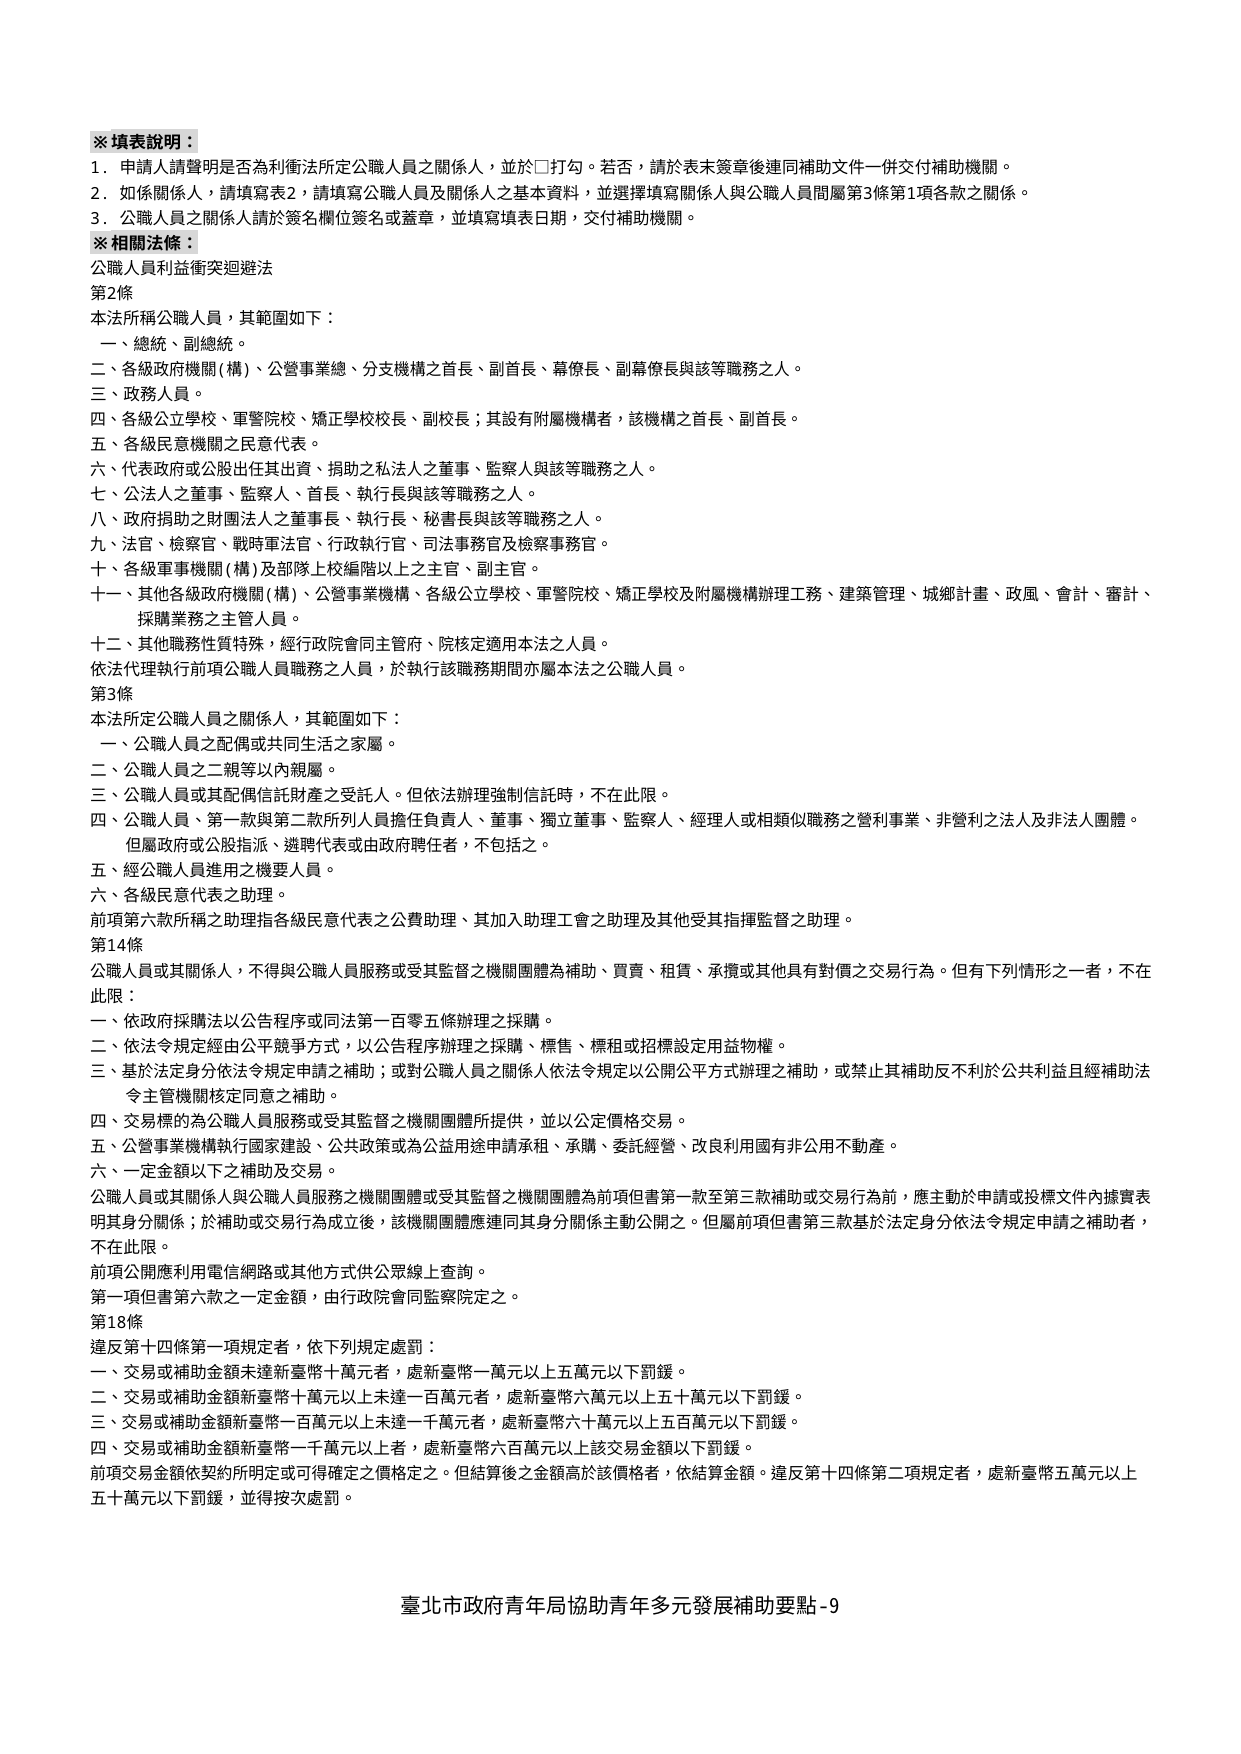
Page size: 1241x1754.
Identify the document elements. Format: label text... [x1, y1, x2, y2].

text 三、公職人員或其配偶信託財產之受託人。但依法辦理強制信託時，不在此限。 [90, 781, 1153, 806]
text 二、公職人員之二親等以內親屬。 [90, 756, 1153, 781]
text 十二、其他職務性質特殊，經行政院會同主管府、院核定適用本法之人員。 [90, 630, 1153, 655]
text 六、代表政府或公股出任其出資、捐助之私法人之董事、監察人與該等職務之人。 [90, 455, 1153, 480]
text 一、依政府採購法以公告程序或同法第一百零五條辦理之採購。 [90, 1007, 1153, 1032]
text 第3條 [90, 680, 1153, 705]
text 五、各級民意機關之民意代表。 [90, 430, 1153, 455]
text 依法代理執行前項公職人員職務之人員，於執行該職務期間亦屬本法之公職人員。 [90, 655, 1153, 680]
text 二、交易或補助金額新臺幣十萬元以上未達一百萬元者，處新臺幣六萬元以上五十萬元以下罰鍰。 [90, 1383, 1153, 1408]
text 三、基於法定身分依法令規定申請之補助；或對公職人員之關係人依法令規定以公開公平方式辦理之補助，或禁止其補助反不利於公共利益且經補助法令主管機關核定同意之補助。 [90, 1057, 1153, 1107]
text 二、依法令規定經由公平競爭方式，以公告程序辦理之採購、標售、標租或招標設定用益物權。 [90, 1032, 1153, 1057]
text 三、政務人員。 [90, 380, 1153, 405]
text 一、交易或補助金額未達新臺幣十萬元者，處新臺幣一萬元以上五萬元以下罰鍰。 [90, 1358, 1153, 1383]
text 前項公開應利用電信網路或其他方式供公眾線上查詢。 [90, 1258, 1153, 1283]
text ※填表說明： [90, 128, 1153, 153]
list 公職人員之關係人請於簽名欄位簽名或蓋章，並填寫填表日期，交付補助機關。 [90, 204, 1153, 229]
text 第2條 [90, 279, 1153, 304]
text 五、經公職人員進用之機要人員。 [90, 856, 1153, 881]
text 八、政府捐助之財團法人之董事長、執行長、秘書長與該等職務之人。 [90, 505, 1153, 530]
text ※相關法條： [90, 229, 1153, 254]
text 公職人員利益衝突迴避法 [90, 254, 1153, 279]
text 四、公職人員、第一款與第二款所列人員擔任負責人、董事、獨立董事、監察人、經理人或相類似職務之營利事業、非營利之法人及非法人團體。但屬政府或公股指派、遴聘代表或由政府聘任者，不包括之。 [90, 806, 1153, 856]
text 四、交易或補助金額新臺幣一千萬元以上者，處新臺幣六百萬元以上該交易金額以下罰鍰。 [90, 1434, 1153, 1459]
text 十一、其他各級政府機關(構)、公營事業機構、各級公立學校、軍警院校、矯正學校及附屬機構辦理工務、建築管理、城鄉計畫、政風、會計、審計、採購業務之主管人員。 [90, 580, 1153, 630]
text 前項第六款所稱之助理指各級民意代表之公費助理、其加入助理工會之助理及其他受其指揮監督之助理。 [90, 906, 1153, 931]
text 六、一定金額以下之補助及交易。 [90, 1158, 1153, 1183]
text 第18條 [90, 1308, 1153, 1333]
text 本法所稱公職人員，其範圍如下： [90, 304, 1153, 329]
text 七、公法人之董事、監察人、首長、執行長與該等職務之人。 [90, 480, 1153, 505]
text 四、各級公立學校、軍警院校、矯正學校校長、副校長；其設有附屬機構者，該機構之首長、副首長。 [90, 405, 1153, 430]
text 第14條 [90, 931, 1153, 956]
text 一、公職人員之配偶或共同生活之家屬。 [90, 731, 1153, 756]
text 前項交易金額依契約所明定或可得確定之價格定之。但結算後之金額高於該價格者，依結算金額。違反第十四條第二項規定者，處新臺幣五萬元以上五十萬元以下罰鍰，並得按次處罰。 [90, 1459, 1153, 1509]
list 如係關係人，請填寫表2，請填寫公職人員及關係人之基本資料，並選擇填寫關係人與公職人員間屬第3條第1項各款之關係。 [90, 179, 1153, 204]
text 六、各級民意代表之助理。 [90, 881, 1153, 906]
text 十、各級軍事機關(構)及部隊上校編階以上之主官、副主官。 [90, 555, 1153, 580]
text 違反第十四條第一項規定者，依下列規定處罰： [90, 1333, 1153, 1358]
list 申請人請聲明是否為利衝法所定公職人員之關係人，並於□打勾。若否，請於表末簽章後連同補助文件一併交付補助機關。 [90, 153, 1153, 178]
text 一、總統、副總統。 [90, 330, 1153, 355]
text 第一項但書第六款之一定金額，由行政院會同監察院定之。 [90, 1283, 1153, 1308]
text 五、公營事業機構執行國家建設、公共政策或為公益用途申請承租、承購、委託經營、改良利用國有非公用不動產。 [90, 1133, 1153, 1158]
text 九、法官、檢察官、戰時軍法官、行政執行官、司法事務官及檢察事務官。 [90, 530, 1153, 555]
text 四、交易標的為公職人員服務或受其監督之機關團體所提供，並以公定價格交易。 [90, 1107, 1153, 1132]
text 二、各級政府機關(構)、公營事業總、分支機構之首長、副首長、幕僚長、副幕僚長與該等職務之人。 [90, 355, 1153, 380]
text 公職人員或其關係人，不得與公職人員服務或受其監督之機關團體為補助、買賣、租賃、承攬或其他具有對價之交易行為。但有下列情形之一者，不在此限： [90, 957, 1153, 1007]
text 公職人員或其關係人與公職人員服務之機關團體或受其監督之機關團體為前項但書第一款至第三款補助或交易行為前，應主動於申請或投標文件內據實表明其身分關係；於補助或交易行為成立後，該機關團體應連同其身分關係主動公開之。但屬前項但書第三款基於法定身分依法令規定申請之補助者，不在此限。 [90, 1183, 1153, 1258]
text 三、交易或補助金額新臺幣一百萬元以上未達一千萬元者，處新臺幣六十萬元以上五百萬元以下罰鍰。 [90, 1409, 1153, 1434]
text 本法所定公職人員之關係人，其範圍如下： [90, 705, 1153, 730]
